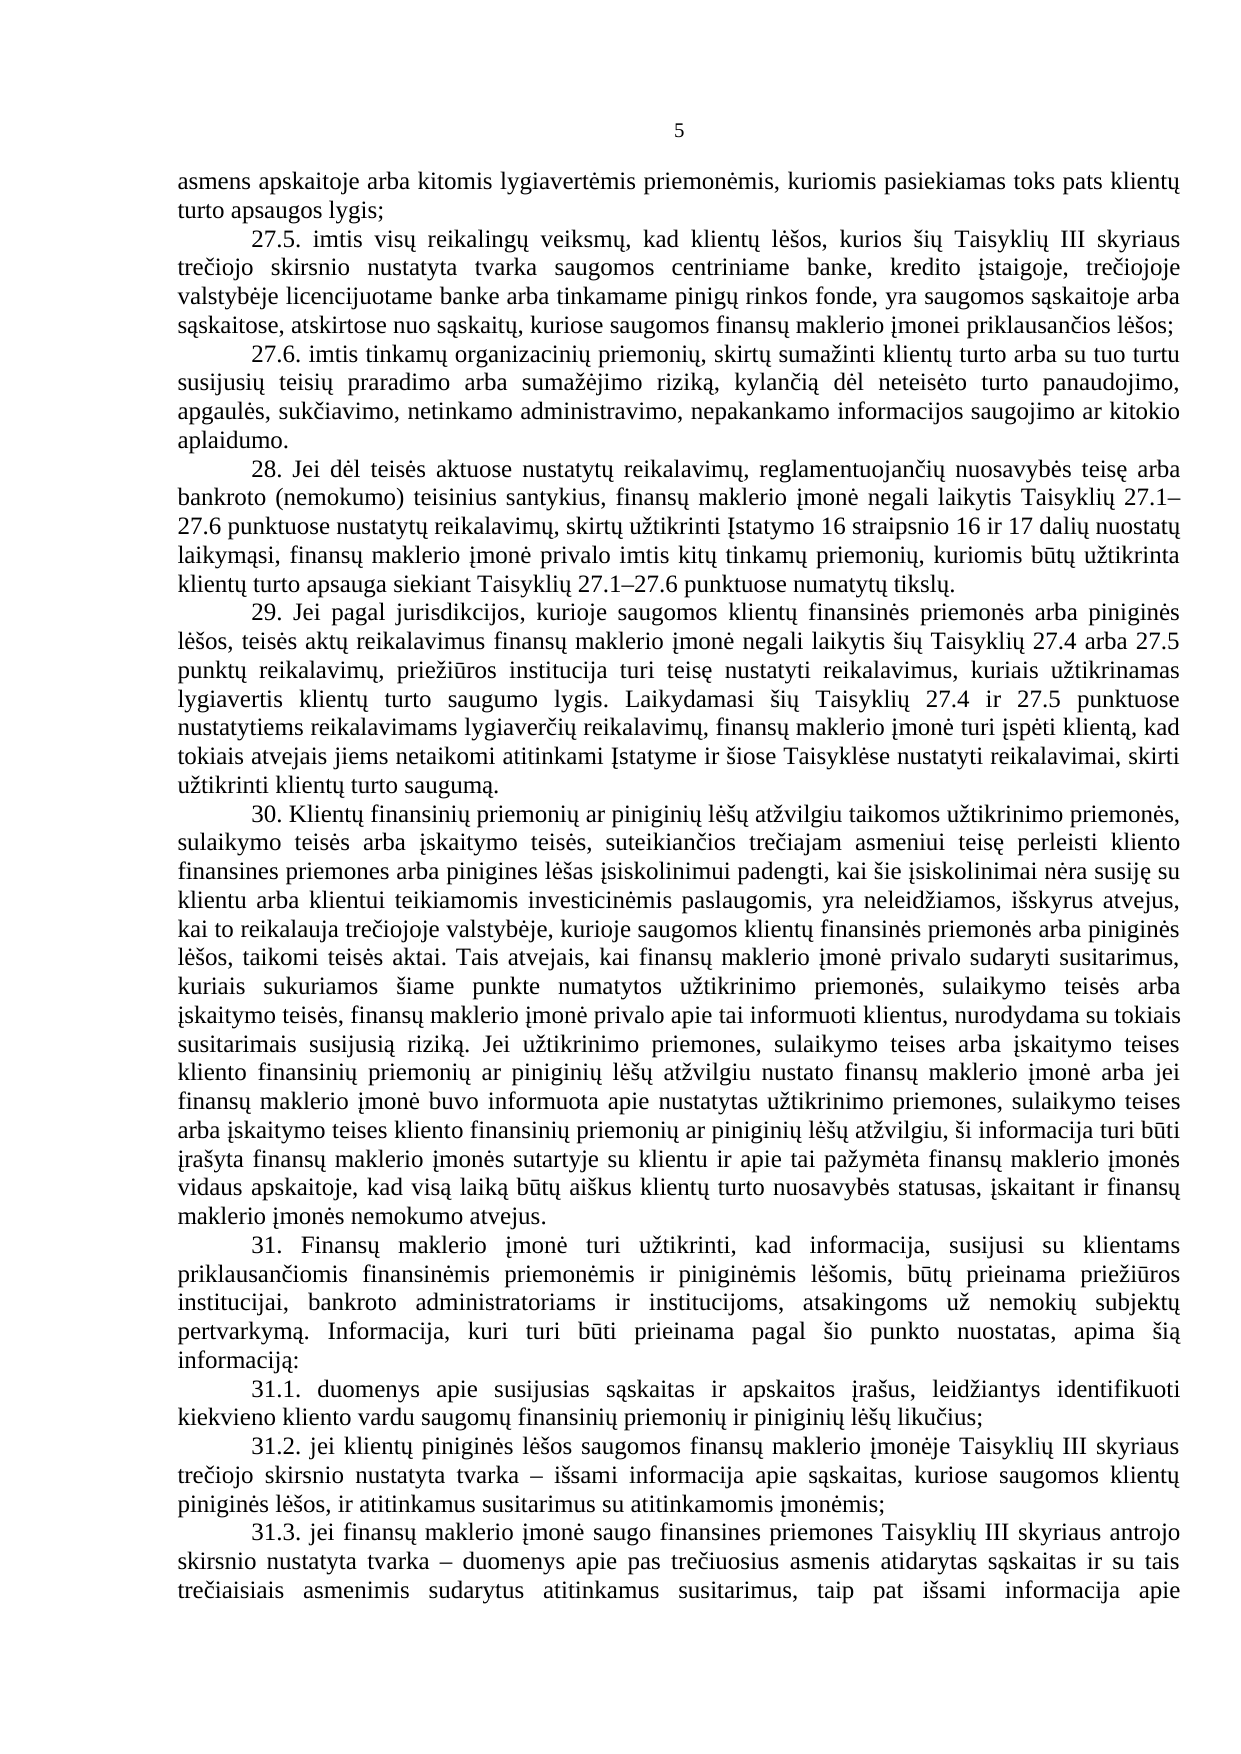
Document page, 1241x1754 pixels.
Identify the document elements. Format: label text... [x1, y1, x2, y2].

text 27.6. imtis tinkamų organizacinių priemonių, skirtų sumažinti klientų turto arba su tuo turtu susijusių teisių praradimo arba sumažėjimo riziką, kylančią dėl neteisėto turto panaudojimo, apgaulės, sukčiavimo, netinkamo administravimo, nepakankamo informacijos saugojimo ar kitokio aplaidumo. [177, 339, 1181, 454]
text 30. Klientų finansinių priemonių ar piniginių lėšų atžvilgiu taikomos užtikrinimo priemonės, sulaikymo teisės arba įskaitymo teisės, suteikiančios trečiajam asmeniui teisę perleisti kliento finansines priemones arba pinigines lėšas įsiskolinimui padengti, kai šie įsiskolinimai nėra susiję su klientu arba klientui teikiamomis investicinėmis paslaugomis, yra neleidžiamos, išskyrus atvejus, kai to reikalauja trečiojoje valstybėje, kurioje saugomos klientų finansinės priemonės arba piniginės lėšos, taikomi teisės aktai. Tais atvejais, kai finansų maklerio įmonė privalo sudaryti susitarimus, kuriais sukuriamos šiame punkte numatytos užtikrinimo priemonės, sulaikymo teisės arba įskaitymo teisės, finansų maklerio įmonė privalo apie tai informuoti klientus, nurodydama su tokiais susitarimais susijusią riziką. Jei užtikrinimo priemones, sulaikymo teises arba įskaitymo teises kliento finansinių priemonių ar piniginių lėšų atžvilgiu nustato finansų maklerio įmonė arba jei finansų maklerio įmonė buvo informuota apie nustatytas užtikrinimo priemones, sulaikymo teises arba įskaitymo teises kliento finansinių priemonių ar piniginių lėšų atžvilgiu, ši informacija turi būti įrašyta finansų maklerio įmonės sutartyje su klientu ir apie tai pažymėta finansų maklerio įmonės vidaus apskaitoje, kad visą laiką būtų aiškus klientų turto nuosavybės statusas, įskaitant ir finansų maklerio įmonės nemokumo atvejus. [177, 799, 1181, 1230]
text 28. Jei dėl teisės aktuose nustatytų reikalavimų, reglamentuojančių nuosavybės teisę arba bankroto (nemokumo) teisinius santykius, finansų maklerio įmonė negali laikytis Taisyklių 27.1–27.6 punktuose nustatytų reikalavimų, skirtų užtikrinti Įstatymo 16 straipsnio 16 ir 17 dalių nuostatų laikymąsi, finansų maklerio įmonė privalo imtis kitų tinkamų priemonių, kuriomis būtų užtikrinta klientų turto apsauga siekiant Taisyklių 27.1–27.6 punktuose numatytų tikslų. [177, 454, 1181, 597]
text asmens apskaitoje arba kitomis lygiavertėmis priemonėmis, kuriomis pasiekiamas toks pats klientų turto apsaugos lygis; [177, 166, 1181, 224]
text 31. Finansų maklerio įmonė turi užtikrinti, kad informacija, susijusi su klientams priklausančiomis finansinėmis priemonėmis ir piniginėmis lėšomis, būtų prieinama priežiūros institucijai, bankroto administratoriams ir institucijoms, atsakingoms už nemokių subjektų pertvarkymą. Informacija, kuri turi būti prieinama pagal šio punkto nuostatas, apima šią informaciją: [177, 1230, 1181, 1374]
text 31.2. jei klientų piniginės lėšos saugomos finansų maklerio įmonėje Taisyklių III skyriaus trečiojo skirsnio nustatyta tvarka – išsami informacija apie sąskaitas, kuriose saugomos klientų piniginės lėšos, ir atitinkamus susitarimus su atitinkamomis įmonėmis; [177, 1431, 1181, 1517]
text 27.5. imtis visų reikalingų veiksmų, kad klientų lėšos, kurios šių Taisyklių III skyriaus trečiojo skirsnio nustatyta tvarka saugomos centriniame banke, kredito įstaigoje, trečiojoje valstybėje licencijuotame banke arba tinkamame pinigų rinkos fonde, yra saugomos sąskaitoje arba sąskaitose, atskirtose nuo sąskaitų, kuriose saugomos finansų maklerio įmonei priklausančios lėšos; [177, 224, 1181, 339]
text 31.1. duomenys apie susijusias sąskaitas ir apskaitos įrašus, leidžiantys identifikuoti kiekvieno kliento vardu saugomų finansinių priemonių ir piniginių lėšų likučius; [177, 1374, 1181, 1431]
text 29. Jei pagal jurisdikcijos, kurioje saugomos klientų finansinės priemonės arba piniginės lėšos, teisės aktų reikalavimus finansų maklerio įmonė negali laikytis šių Taisyklių 27.4 arba 27.5 punktų reikalavimų, priežiūros institucija turi teisę nustatyti reikalavimus, kuriais užtikrinamas lygiavertis klientų turto saugumo lygis. Laikydamasi šių Taisyklių 27.4 ir 27.5 punktuose nustatytiems reikalavimams lygiaverčių reikalavimų, finansų maklerio įmonė turi įspėti klientą, kad tokiais atvejais jiems netaikomi atitinkami Įstatyme ir šiose Taisyklėse nustatyti reikalavimai, skirti užtikrinti klientų turto saugumą. [177, 597, 1181, 799]
text 31.3. jei finansų maklerio įmonė saugo finansines priemones Taisyklių III skyriaus antrojo skirsnio nustatyta tvarka – duomenys apie pas trečiuosius asmenis atidarytas sąskaitas ir su tais trečiaisiais asmenimis sudarytus atitinkamus susitarimus, taip pat išsami informacija apie [177, 1517, 1181, 1604]
